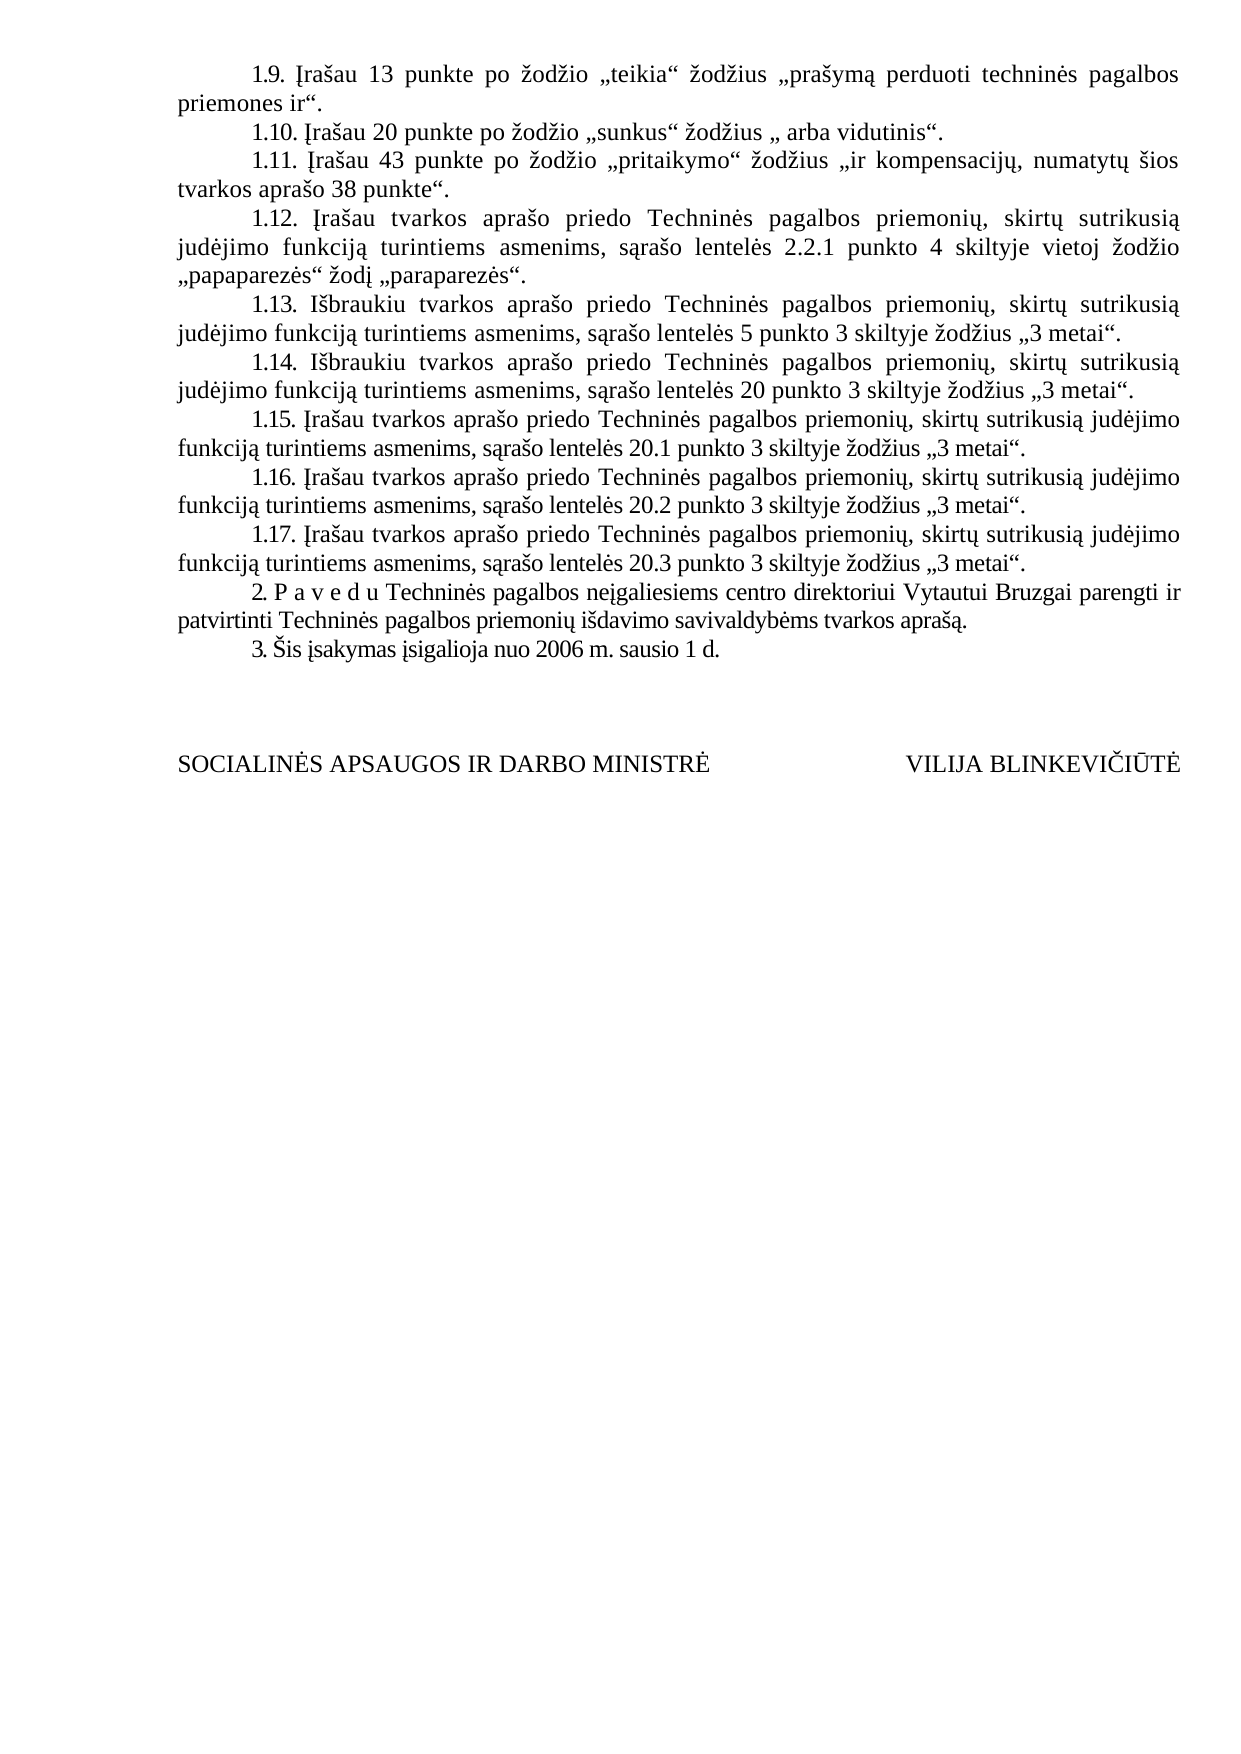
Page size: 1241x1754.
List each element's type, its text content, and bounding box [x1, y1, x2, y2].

text 3. Šis įsakymas įsigalioja nuo 2006 m. sausio 1 d. [177, 634, 1181, 663]
text 2. Pavedu Techninės pagalbos neįgaliesiems centro direktoriui Vytautui Bruzgai parengti ir patvirtinti Techninės pagalbos priemonių išdavimo savivaldybėms tvarkos aprašą. [177, 577, 1181, 634]
text SOCIALINĖS APSAUGOS IR DARBO MINISTRĖ VILIJA BLINKEVIČIŪTĖ [177, 749, 1181, 778]
text 1.11. Įrašau 43 punkte po žodžio „pritaikymo“ žodžius „ir kompensacijų, numatytų šios tvarkos aprašo 38 punkte“. [177, 145, 1181, 203]
text 1.12. Įrašau tvarkos aprašo priedo Techninės pagalbos priemonių, skirtų sutrikusią judėjimo funkciją turintiems asmenims, sąrašo lentelės 2.2.1 punkto 4 skiltyje vietoj žodžio „papaparezės“ žodį „paraparezės“. [177, 203, 1181, 289]
text 1.13. Išbraukiu tvarkos aprašo priedo Techninės pagalbos priemonių, skirtų sutrikusią judėjimo funkciją turintiems asmenims, sąrašo lentelės 5 punkto 3 skiltyje žodžius „3 metai“. [177, 289, 1181, 347]
text 1.17. Įrašau tvarkos aprašo priedo Techninės pagalbos priemonių, skirtų sutrikusią judėjimo funkciją turintiems asmenims, sąrašo lentelės 20.3 punkto 3 skiltyje žodžius „3 metai“. [177, 519, 1181, 577]
text 1.14. Išbraukiu tvarkos aprašo priedo Techninės pagalbos priemonių, skirtų sutrikusią judėjimo funkciją turintiems asmenims, sąrašo lentelės 20 punkto 3 skiltyje žodžius „3 metai“. [177, 347, 1181, 404]
text 1.9. Įrašau 13 punkte po žodžio „teikia“ žodžius „prašymą perduoti techninės pagalbos priemones ir“. [177, 59, 1181, 117]
text 1.16. Įrašau tvarkos aprašo priedo Techninės pagalbos priemonių, skirtų sutrikusią judėjimo funkciją turintiems asmenims, sąrašo lentelės 20.2 punkto 3 skiltyje žodžius „3 metai“. [177, 462, 1181, 519]
text 1.10. Įrašau 20 punkte po žodžio „sunkus“ žodžius „ arba vidutinis“. [177, 117, 1181, 145]
text 1.15. Įrašau tvarkos aprašo priedo Techninės pagalbos priemonių, skirtų sutrikusią judėjimo funkciją turintiems asmenims, sąrašo lentelės 20.1 punkto 3 skiltyje žodžius „3 metai“. [177, 404, 1181, 462]
